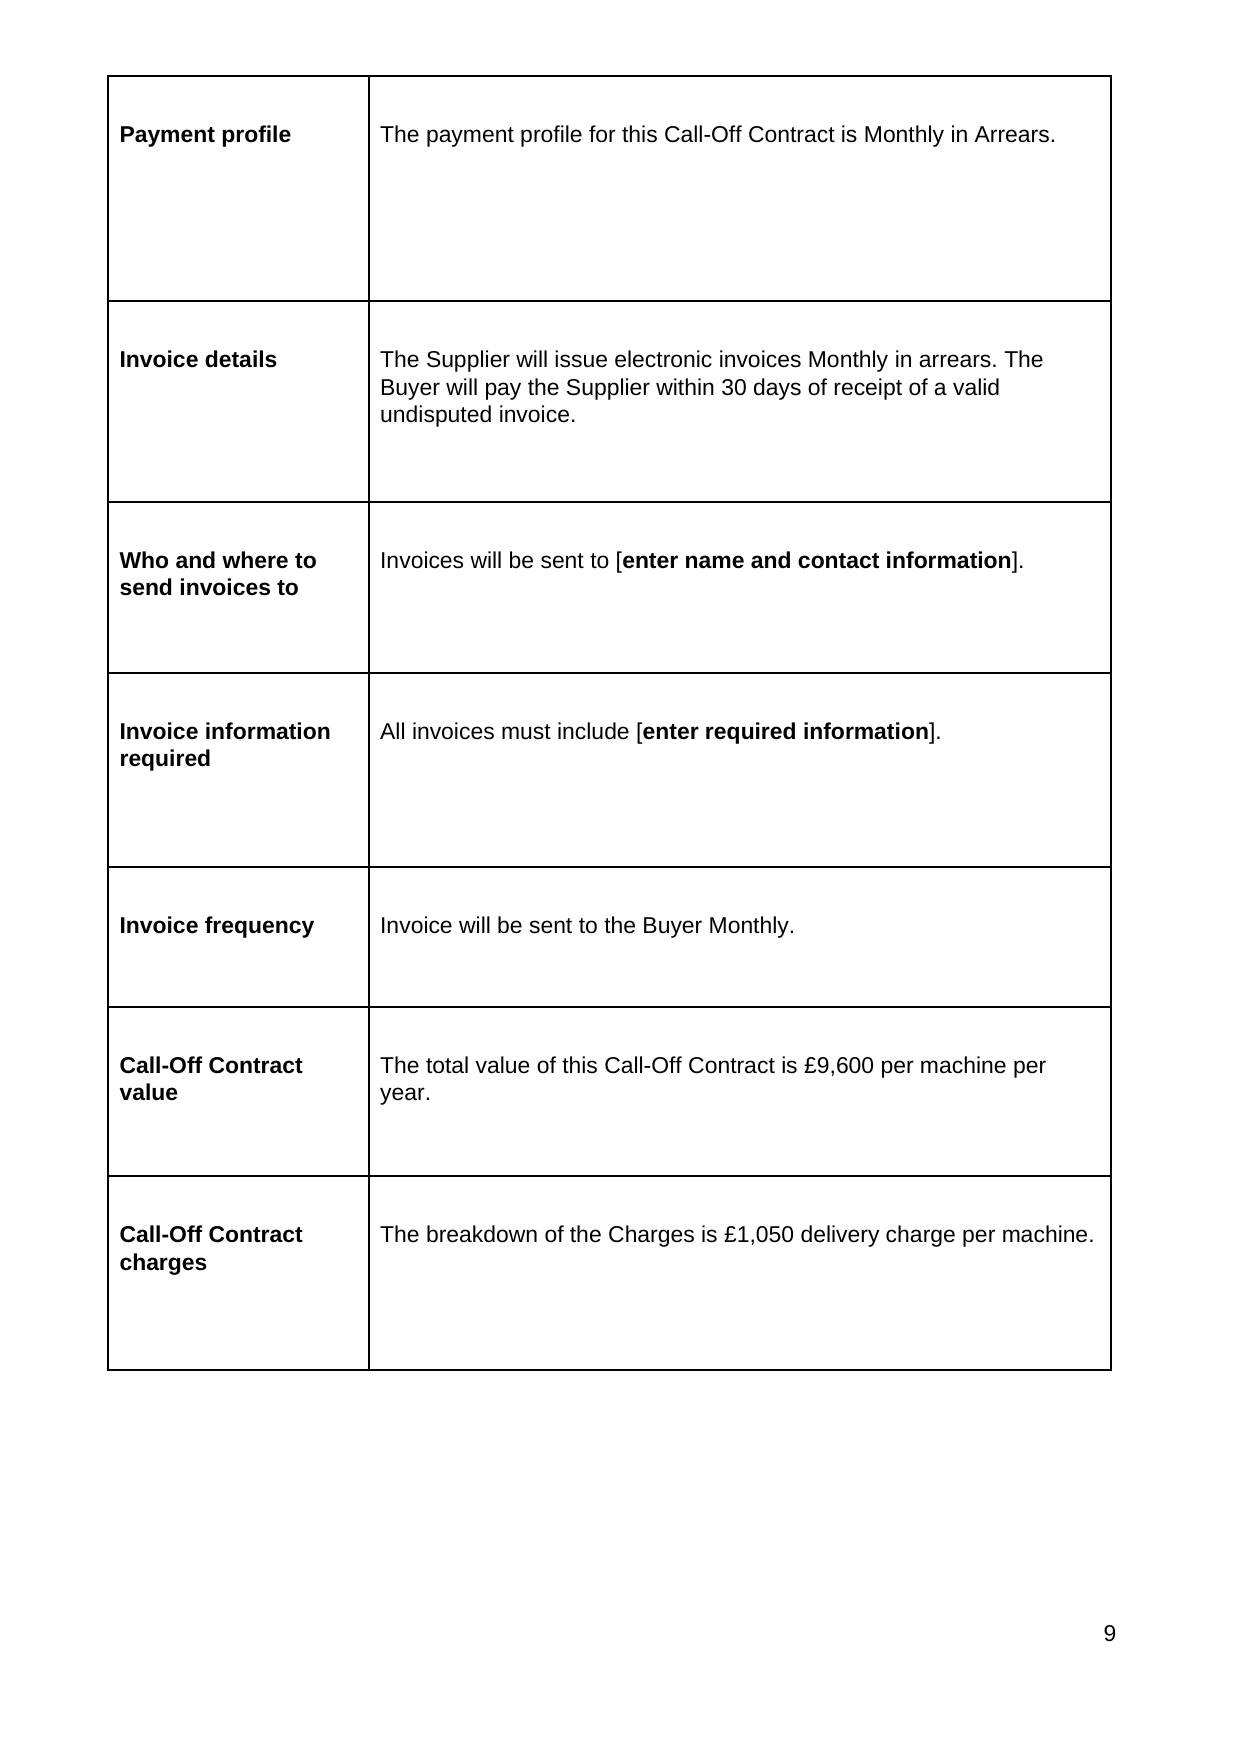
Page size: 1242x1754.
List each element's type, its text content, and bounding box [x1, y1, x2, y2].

table_cell Call-Off Contract value [109, 1008, 368, 1175]
table_cell Invoice frequency [109, 868, 368, 1006]
table_cell Invoices will be sent to [enter name and contact information]. [370, 503, 1110, 672]
table_cell The payment profile for this Call-Off Contract is Monthly in Arrears. [370, 77, 1110, 300]
table_cell Payment profile [109, 77, 368, 300]
table_cell Who and where to send invoices to [109, 503, 368, 672]
table_cell Invoice will be sent to the Buyer Monthly. [370, 868, 1110, 1006]
table_cell Call-Off Contract charges [109, 1177, 368, 1369]
table_cell Invoice information required [109, 674, 368, 866]
table_cell The breakdown of the Charges is £1,050 delivery charge per machine. [370, 1177, 1110, 1369]
table_cell The Supplier will issue electronic invoices Monthly in arrears. The Buyer will pay the Supplier within 30 days of receipt of a valid undisputed invoice. [370, 302, 1110, 501]
table_cell All invoices must include [enter required information]. [370, 674, 1110, 866]
table_cell The total value of this Call-Off Contract is £9,600 per machine per year. [370, 1008, 1110, 1175]
table_cell Invoice details [109, 302, 368, 501]
